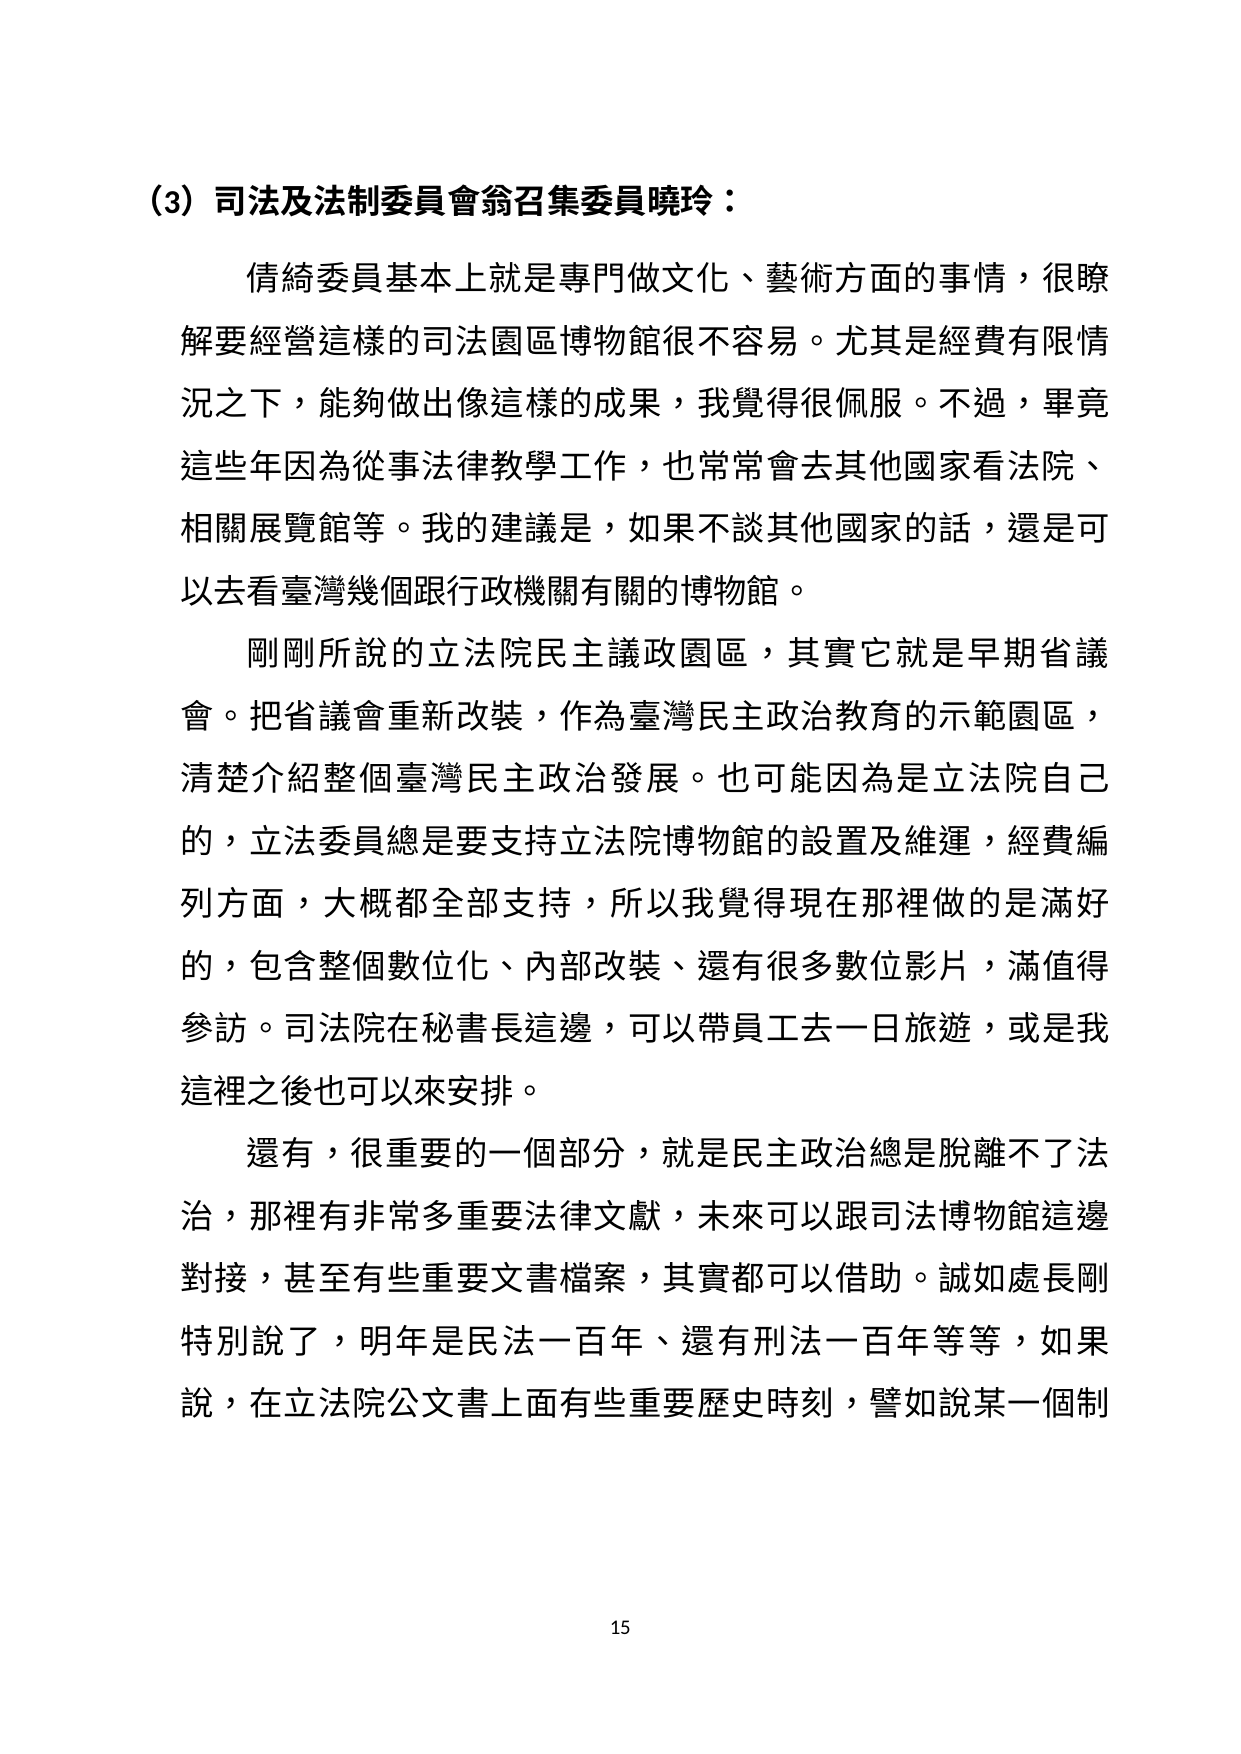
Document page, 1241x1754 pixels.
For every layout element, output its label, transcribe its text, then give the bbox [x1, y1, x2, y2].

list 司法及法制委員會翁召集委員曉玲： [130, 157, 1110, 220]
text 剛剛所說的立法院民主議政園區，其實它就是早期省議會。把省議會重新改裝，作為臺灣民主政治教育的示範園區，清楚介紹整個臺灣民主政治發展。也可能因為是立法院自己的，立法委員總是要支持立法院博物館的設置及維運，經費編列方面，大概都全部支持，所以我覺得現在那裡做的是滿好的，包含整個數位化、內部改裝、還有很多數位影片，滿值得參訪。司法院在秘書長這邊，可以帶員工去一日旅遊，或是我這裡之後也可以來安排。 [180, 609, 1110, 1109]
text 還有，很重要的一個部分，就是民主政治總是脫離不了法治，那裡有非常多重要法律文獻，未來可以跟司法博物館這邊對接，甚至有些重要文書檔案，其實都可以借助。誠如處長剛特別說了，明年是民法一百年、還有刑法一百年等等，如果說，在立法院公文書上面有些重要歷史時刻，譬如說某一個制 [180, 1109, 1110, 1422]
text 倩綺委員基本上就是專門做文化、藝術方面的事情，很瞭解要經營這樣的司法園區博物館很不容易。尤其是經費有限情況之下，能夠做出像這樣的成果，我覺得很佩服。不過，畢竟這些年因為從事法律教學工作，也常常會去其他國家看法院、相關展覽館等。我的建議是，如果不談其他國家的話，還是可以去看臺灣幾個跟行政機關有關的博物館。 [180, 234, 1110, 609]
